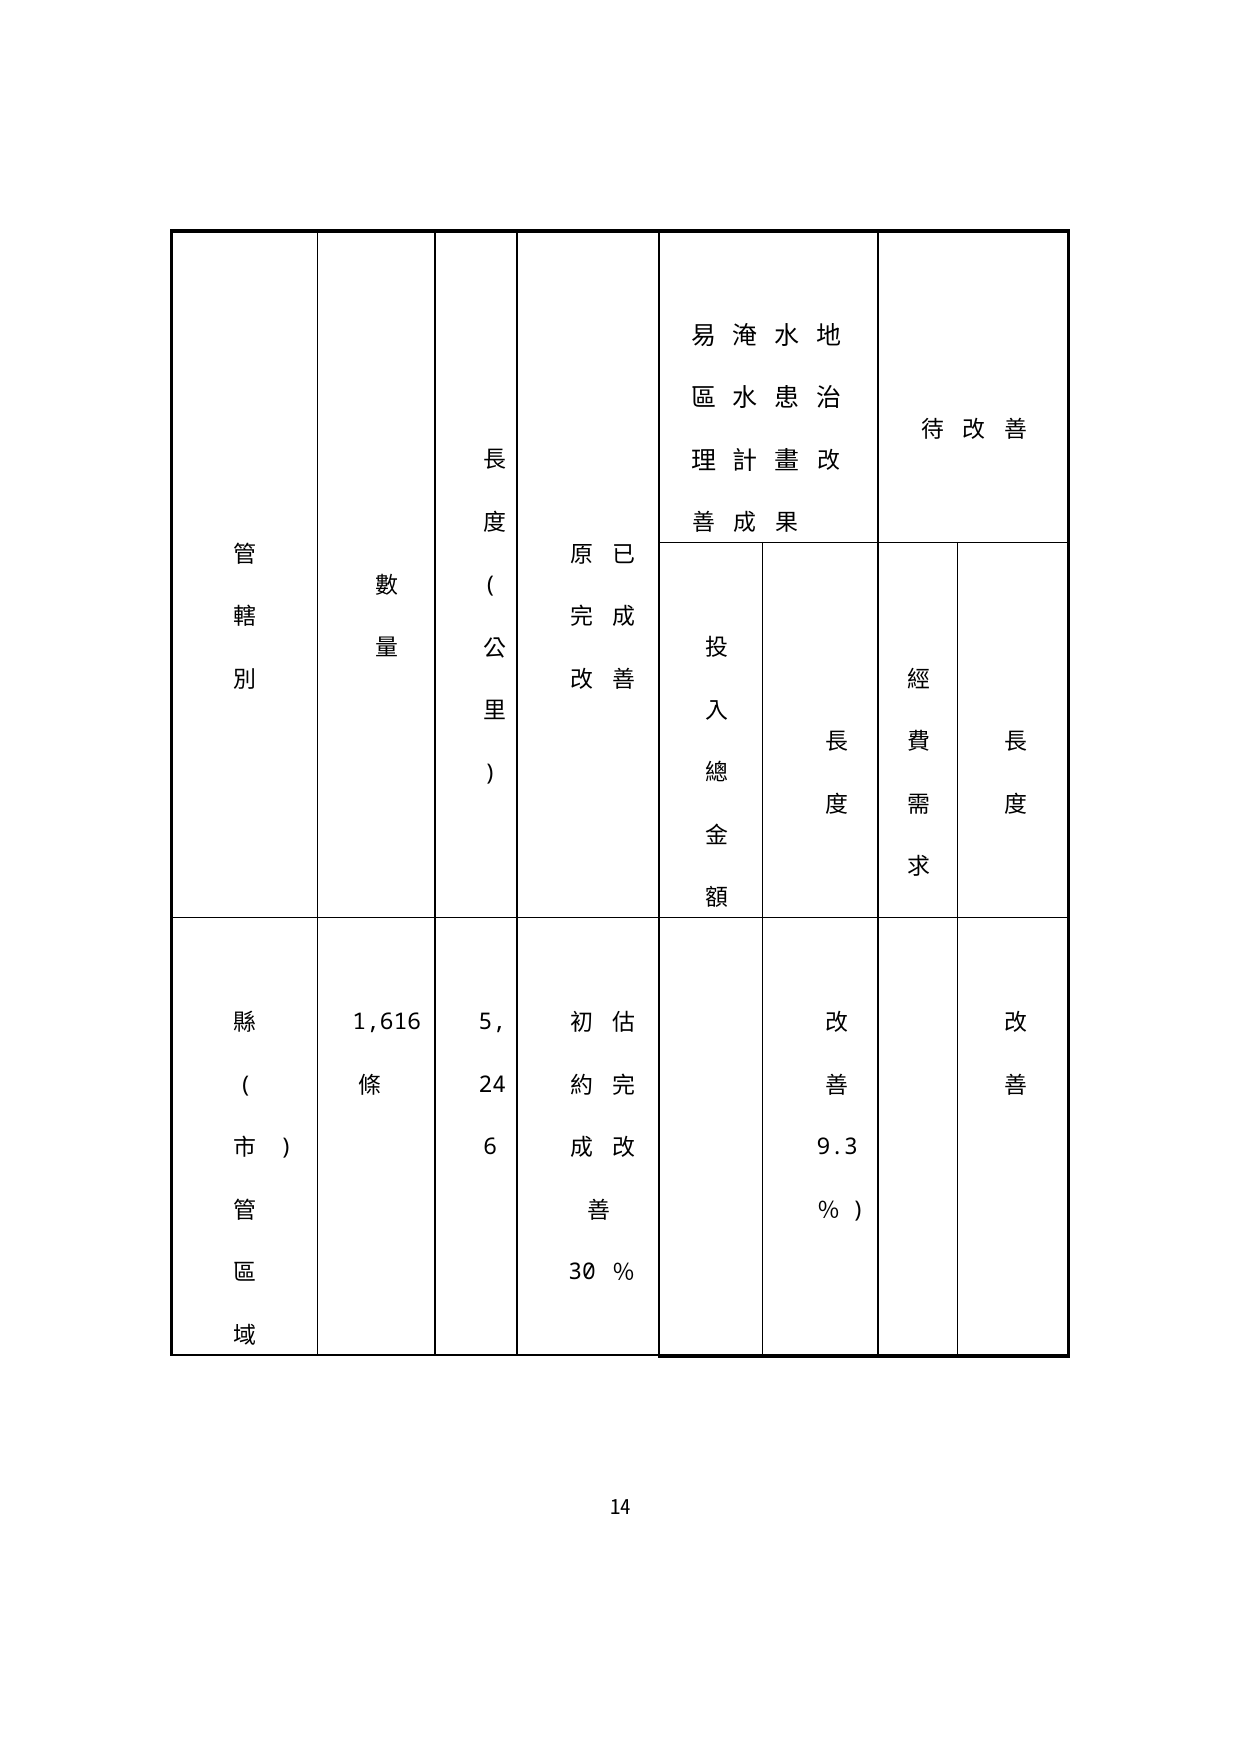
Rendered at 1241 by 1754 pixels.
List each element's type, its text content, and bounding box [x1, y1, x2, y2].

table_header 待改善 [879, 233, 1067, 542]
table_header 長度 (公里) [436, 233, 516, 917]
table_header 原已完成改善 [518, 233, 658, 917]
table_cell [660, 918, 762, 1354]
table_cell 改善9.3％) [763, 918, 877, 1354]
table_cell 5,246 [436, 918, 516, 1354]
table_cell [879, 918, 957, 1354]
table_cell 初估約完成改善30％ [518, 918, 658, 1354]
table_cell 長度 [763, 543, 877, 917]
table_cell 投入總金額 [660, 543, 762, 917]
table_header 數量 [318, 233, 434, 917]
table_cell 改善 [958, 918, 1067, 1354]
table_cell 長度 [958, 543, 1067, 917]
table_header 易淹水地區水患治理計畫改善成果 [660, 233, 877, 542]
table_cell 縣(市)管區域 [173, 918, 317, 1354]
table_header 管轄別 [173, 233, 317, 917]
table_cell 經費需求 [879, 543, 957, 917]
table_cell 1,616條 [318, 918, 434, 1354]
